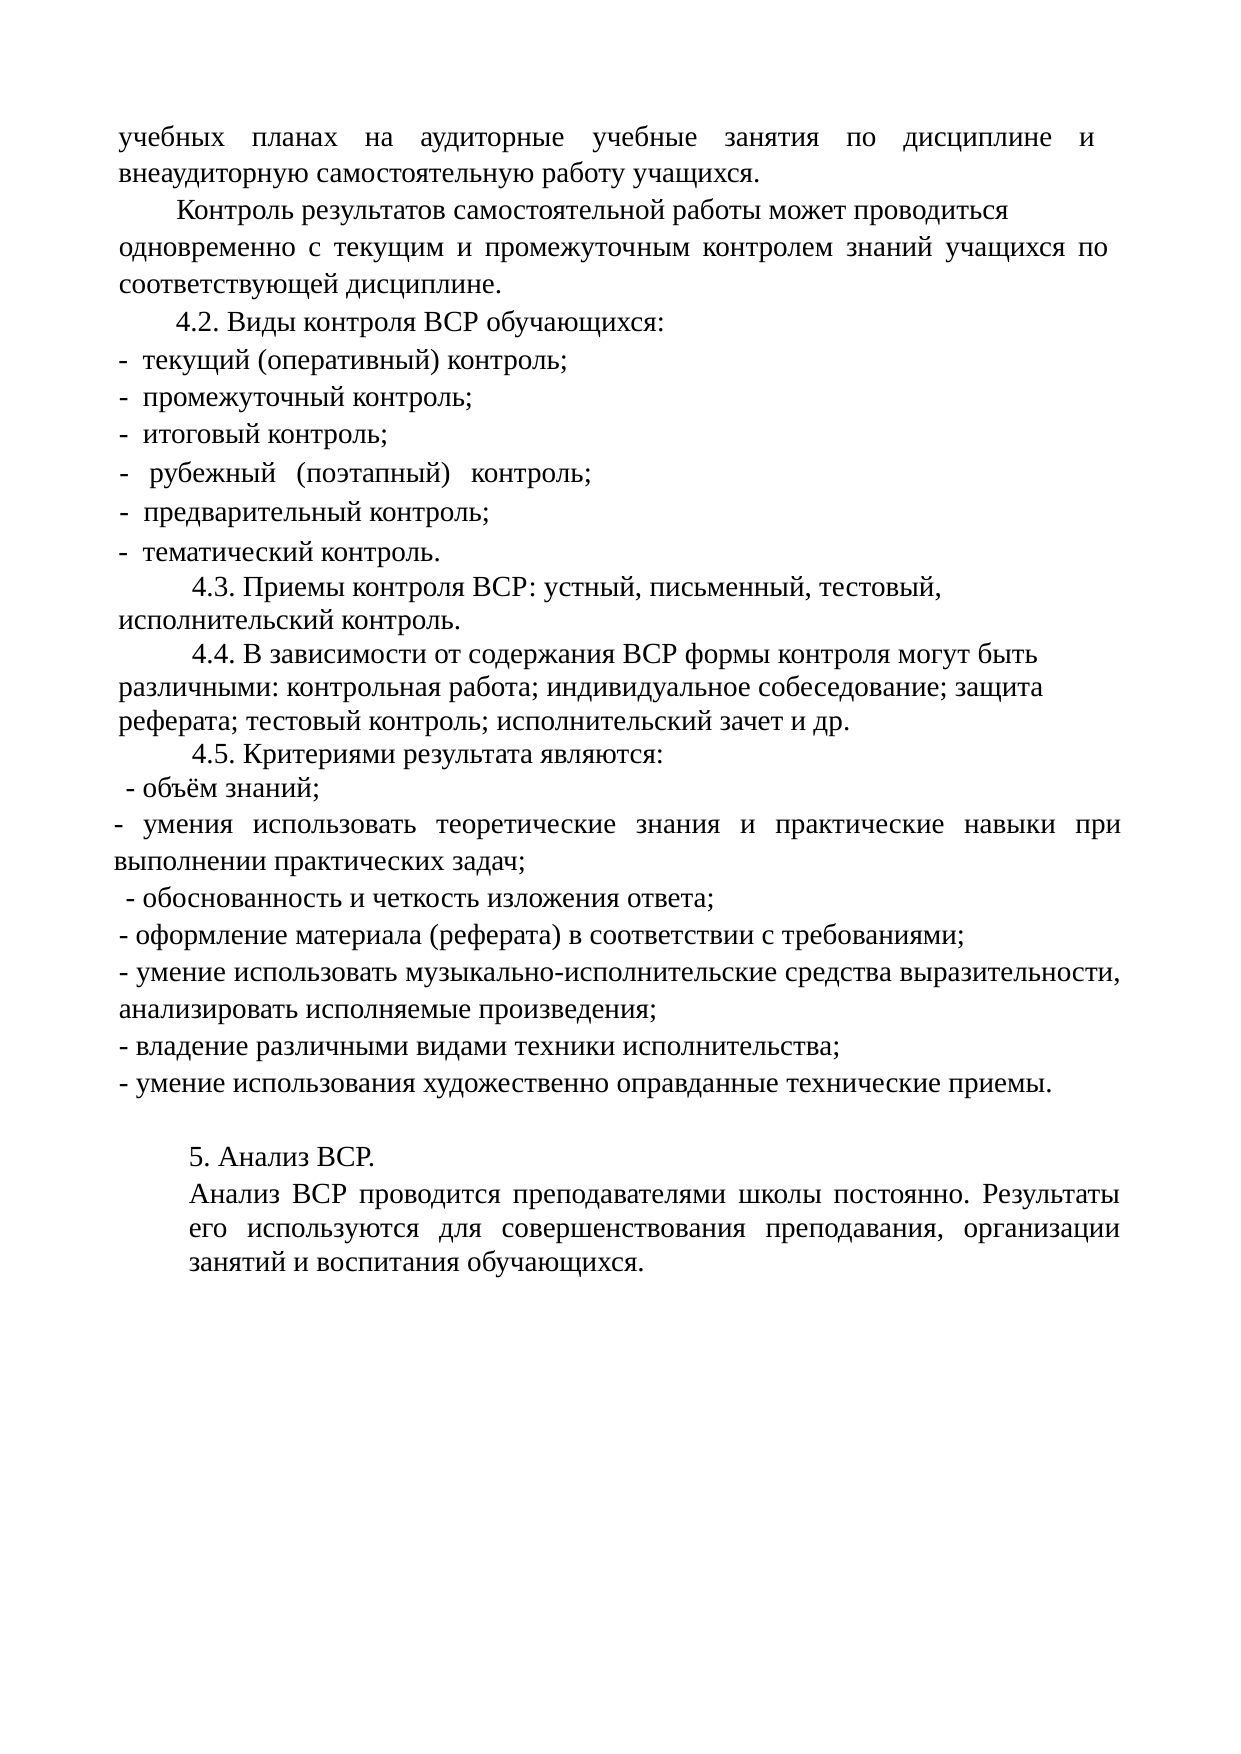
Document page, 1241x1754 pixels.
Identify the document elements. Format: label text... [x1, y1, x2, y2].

text - умение использовать музыкально-исполнительские средства выразительности, анализировать исполняемые произведения; [118, 951, 1121, 1025]
text 4.3. Приемы контроля ВСР: устный, письменный, тестовый, исполнительский контроль. [118, 569, 1122, 636]
text - умение использования художественно оправданные технические приемы. [118, 1062, 1121, 1099]
text - владение различными видами техники исполнительства; [118, 1025, 1121, 1062]
text - обоснованность и четкость изложения ответа; [118, 877, 1121, 914]
text 4.4. В зависимости от содержания ВСР формы контроля могут быть различными: контрольная работа; индивидуальное собеседование; защита реферата; тестовый контроль; исполнительский зачет и др. 4.5. Критериями результата являются: [118, 636, 1122, 770]
text учебных планах на аудиторные учебные занятия по дисциплине и внеаудиторную самостоятельную работу учащихся. [118, 118, 1122, 190]
text Анализ ВСР проводится преподавателями школы постоянно. Результаты его используются для совершенствования преподавания, организации занятий и воспитания обучающихся. [188, 1176, 1121, 1278]
text 4.2. Виды контроля ВCP обучающихся: [176, 301, 1122, 338]
text - итоговый контроль; [118, 414, 1121, 451]
text - тематический контроль. [118, 530, 1122, 569]
text - оформление материала (реферата) в соответствии с требованиями; [118, 914, 1121, 951]
text 5. Анализ ВСР. [188, 1139, 1121, 1173]
text одновременно с текущим и промежуточным контролем знаний учащихся по соответствующей дисциплине. [118, 227, 1121, 301]
text - промежуточный контроль; [118, 377, 1121, 414]
text - умения использовать теоретические знания и практические навыки при выполнении практических задач; [113, 803, 1122, 877]
text - текущий (оперативный) контроль; [118, 338, 1122, 377]
text - объём знаний; [118, 770, 1122, 803]
text - рубежный (поэтапный) контроль; - предварительный контроль; [119, 451, 612, 530]
text Контроль результатов самостоятельной работы может проводиться [118, 190, 1122, 227]
